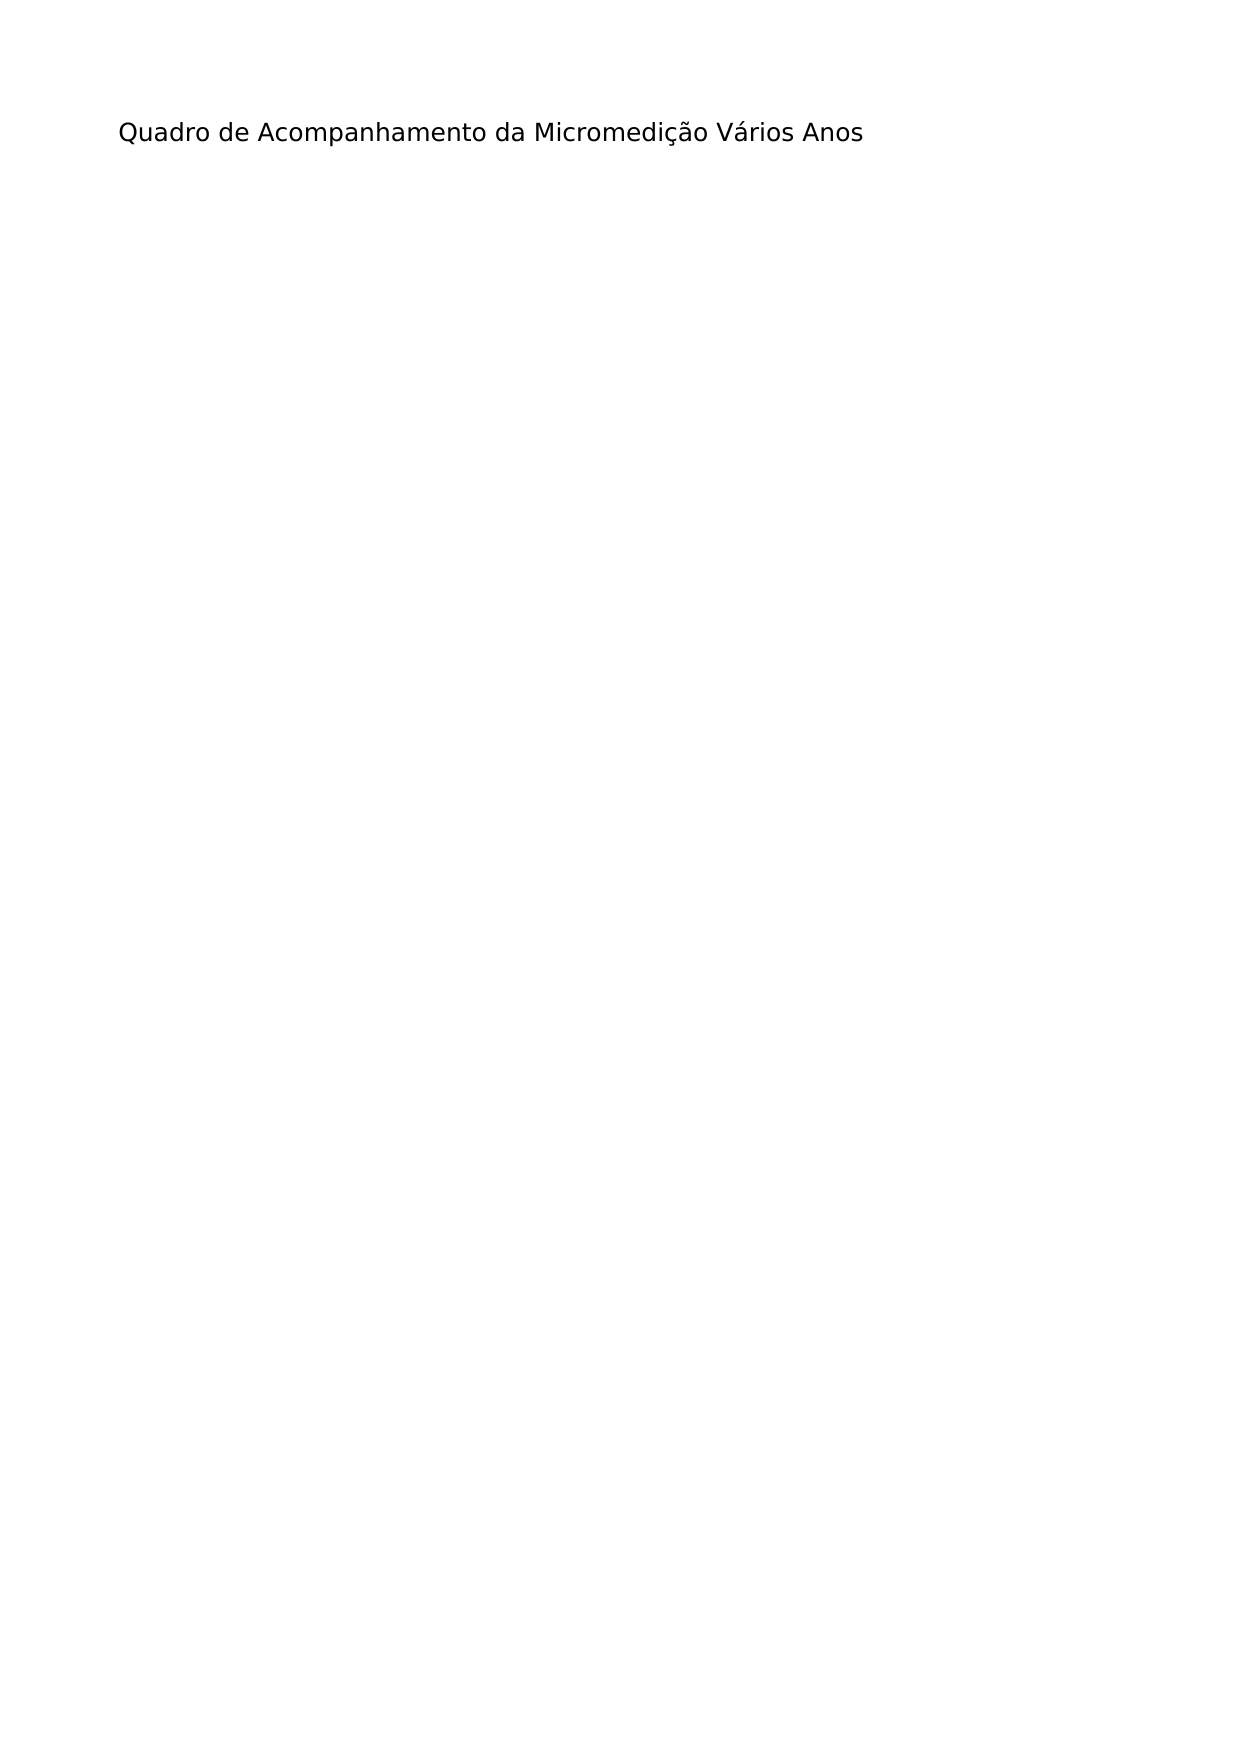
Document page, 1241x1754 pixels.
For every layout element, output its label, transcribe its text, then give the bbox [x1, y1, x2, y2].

text Quadro de Acompanhamento da Micromedição Vários Anos [118, 118, 1122, 147]
